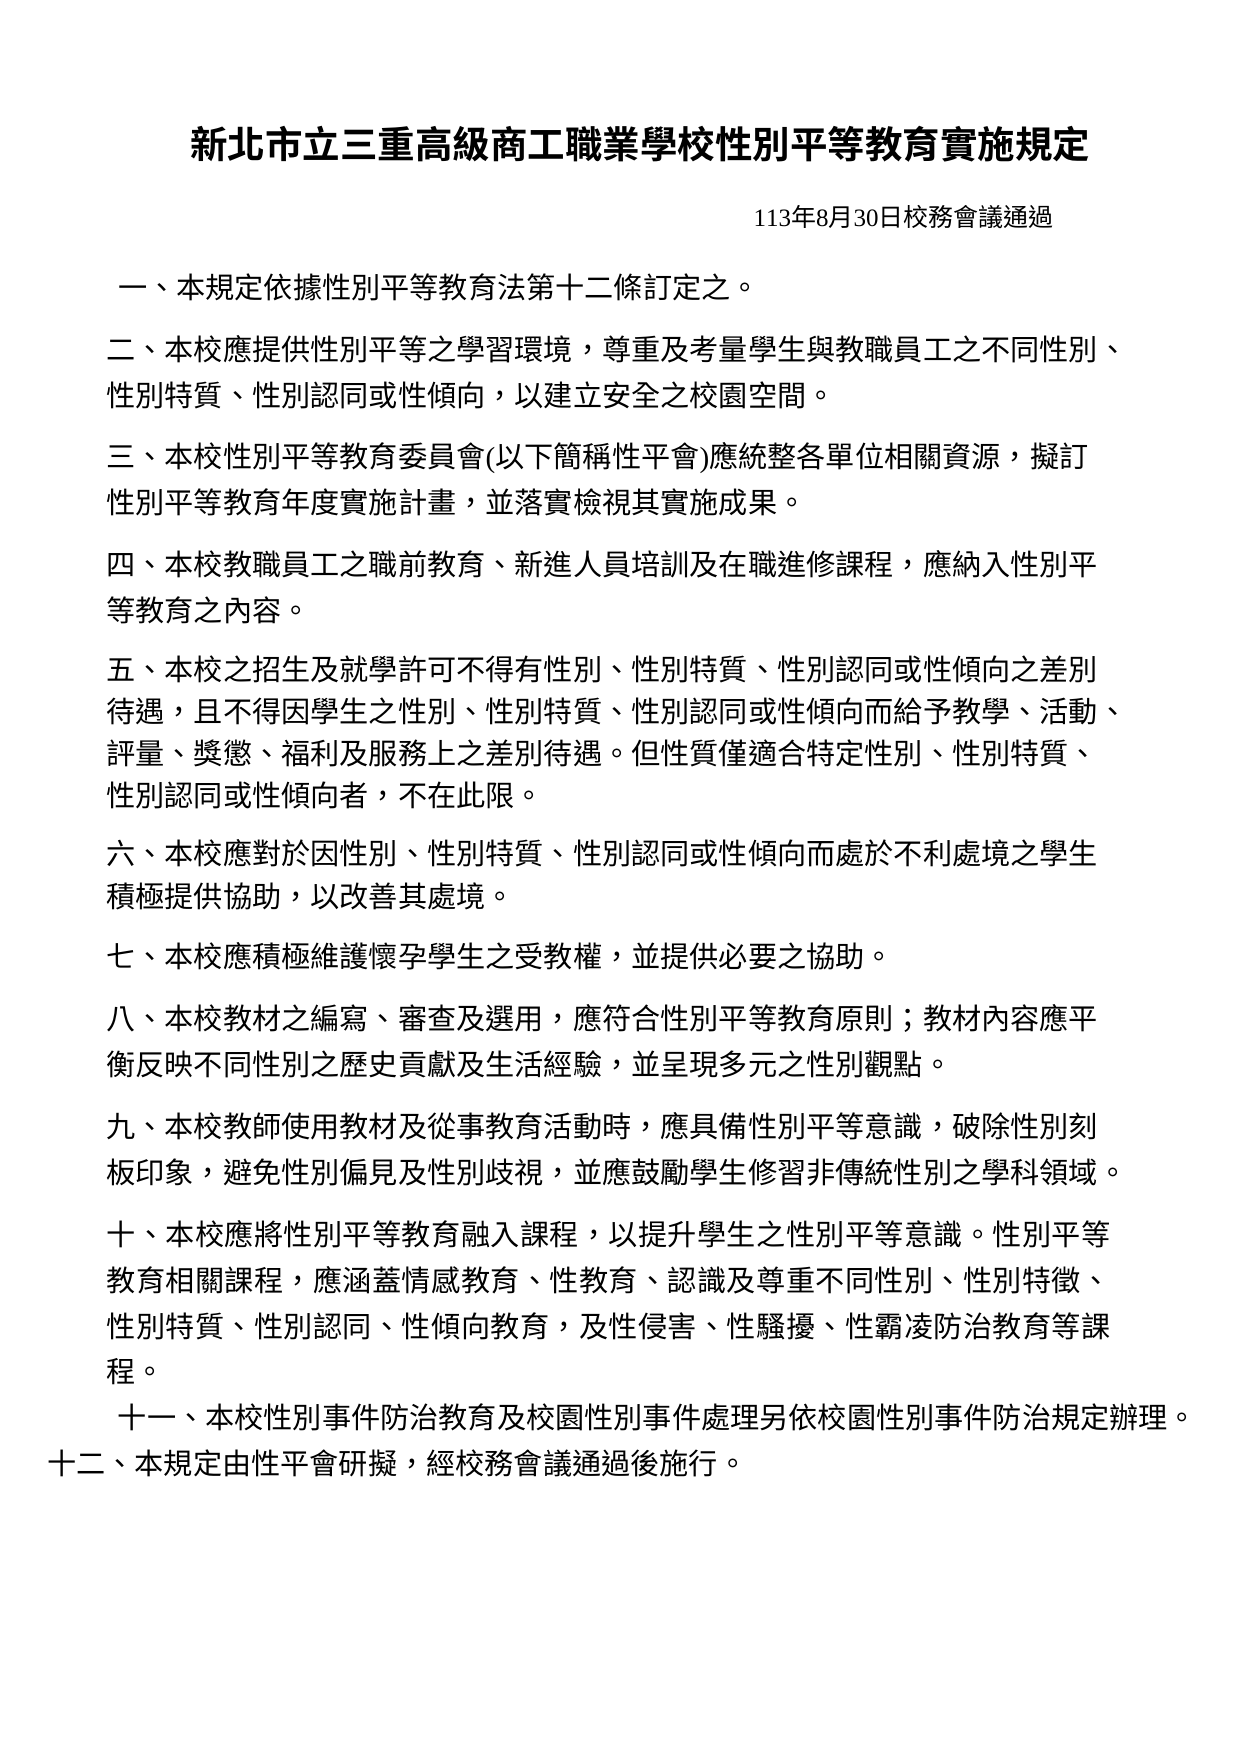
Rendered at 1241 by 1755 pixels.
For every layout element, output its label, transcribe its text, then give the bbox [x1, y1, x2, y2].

text 十一、本校性別事件防治教育及校園性別事件處理另依校園性別事件防治規定辦理。 [118, 1392, 1174, 1438]
text 七、本校應積極維護懷孕學生之受教權，並提供必要之協助。 [106, 931, 1113, 977]
text 六、本校應對於因性別、性別特質、性別認同或性傾向而處於不利處境之學生積極提供協助，以改善其處境。 [106, 831, 1113, 916]
text 四、本校教職員工之職前教育、新進人員培訓及在職進修課程，應納入性別平等教育之內容。 [106, 539, 1113, 630]
text 十二、本規定由性平會研擬，經校務會議通過後施行。 [47, 1438, 1174, 1484]
text 新北市立三重高級商工職業學校性別平等教育實施規定 [106, 117, 1174, 169]
text 二、本校應提供性別平等之學習環境，尊重及考量學生與教職員工之不同性別、性別特質、性別認同或性傾向，以建立安全之校園空間。 [106, 324, 1113, 416]
text 113年8月30日校務會議通過 [750, 200, 1163, 233]
text 九、本校教師使用教材及從事教育活動時，應具備性別平等意識，破除性別刻板印象，避免性別偏見及性別歧視，並應鼓勵學生修習非傳統性別之學科領域。 [106, 1101, 1113, 1192]
text 五、本校之招生及就學許可不得有性別、性別特質、性別認同或性傾向之差別待遇，且不得因學生之性別、性別特質、性別認同或性傾向而給予教學、活動、評量、獎懲、福利及服務上之差別待遇。但性質僅適合特定性別、性別特質、性別認同或性傾向者，不在此限。 [106, 646, 1113, 815]
text 十、本校應將性別平等教育融入課程，以提升學生之性別平等意識。性別平等教育相關課程，應涵蓋情感教育、性教育、認識及尊重不同性別、性別特徵、性別特質、性別認同、性傾向教育，及性侵害、性騷擾、性霸凌防治教育等課程。 [106, 1209, 1114, 1392]
text 八、本校教材之編寫、審查及選用，應符合性別平等教育原則；教材內容應平衡反映不同性別之歷史貢獻及生活經驗，並呈現多元之性別觀點。 [106, 993, 1113, 1085]
text 三、本校性別平等教育委員會(以下簡稱性平會)應統整各單位相關資源，擬訂性別平等教育年度實施計畫，並落實檢視其實施成果。 [106, 431, 1113, 523]
text 一、本規定依據性別平等教育法第十二條訂定之。 [118, 262, 1113, 308]
